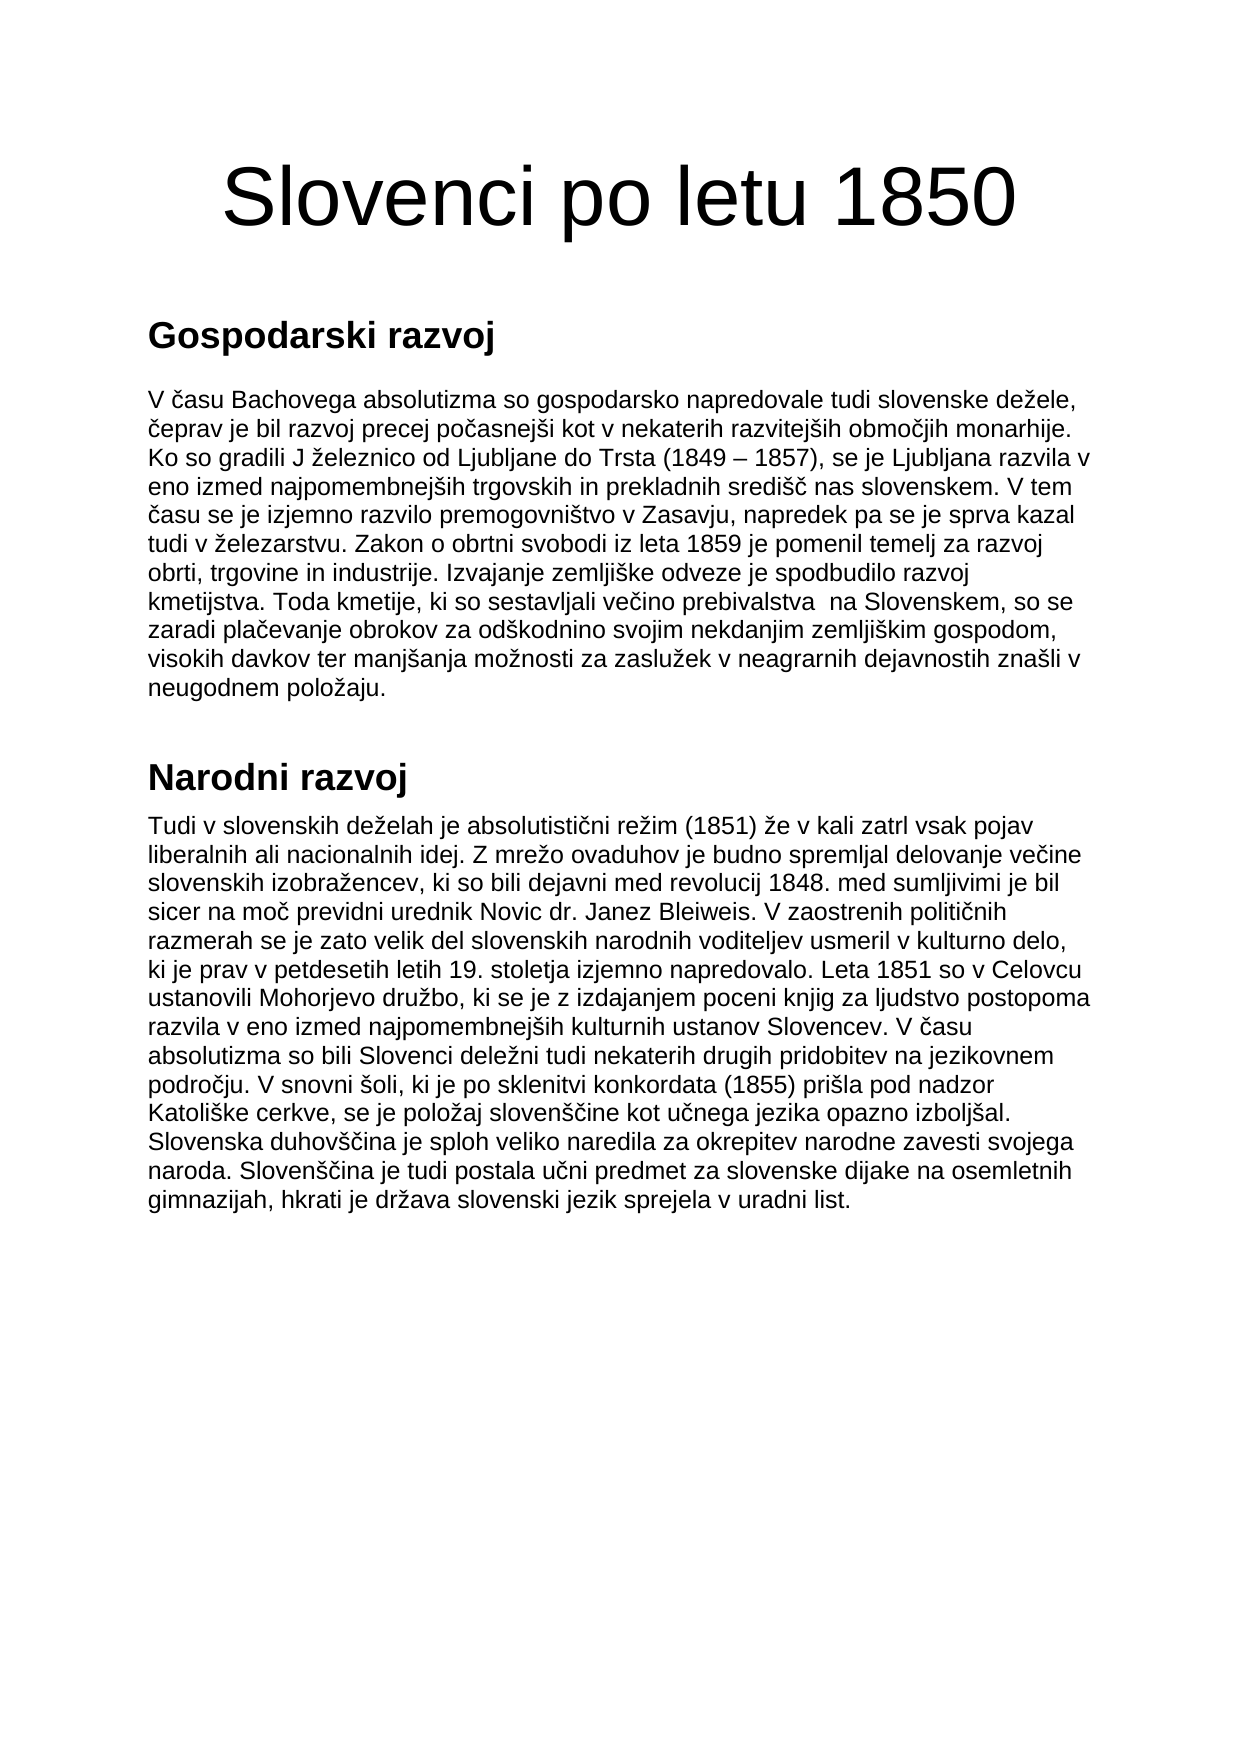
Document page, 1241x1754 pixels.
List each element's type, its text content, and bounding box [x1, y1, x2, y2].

text Tudi v slovenskih deželah je absolutistični režim (1851) že v kali zatrl vsak pojav liberalnih ali nacionalnih idej. Z mrežo ovaduhov je budno spremljal delovanje večine slovenskih izobražencev, ki so bili dejavni med revolucij 1848. med sumljivimi je bil sicer na moč previdni urednik Novic dr. Janez Bleiweis. V zaostrenih političnih razmerah se je zato velik del slovenskih narodnih voditeljev usmeril v kulturno delo, ki je prav v petdesetih letih 19. stoletja izjemno napredovalo. Leta 1851 so v Celovcu ustanovili Mohorjevo družbo, ki se je z izdajanjem poceni knjig za ljudstvo postopoma razvila v eno izmed najpomembnejših kulturnih ustanov Slovencev. V času absolutizma so bili Slovenci deležni tudi nekaterih drugih pridobitev na jezikovnem področju. V snovni šoli, ki je po sklenitvi konkordata (1855) prišla pod nadzor Katoliške cerkve, se je položaj slovenščine kot učnega jezika opazno izboljšal. Slovenska duhovščina je sploh veliko naredila za okrepitev narodne zavesti svojega naroda. Slovenščina je tudi postala učni predmet za slovenske dijake na osemletnih gimnazijah, hkrati je država slovenski jezik sprejela v uradni list. [148, 811, 1093, 1213]
subtitle Gospodarski razvoj [148, 313, 1093, 357]
text V času Bachovega absolutizma so gospodarsko napredovale tudi slovenske dežele, čeprav je bil razvoj precej počasnejši kot v nekaterih razvitejših območjih monarhije. Ko so gradili J železnico od Ljubljane do Trsta (1849 – 1857), se je Ljubljana razvila v eno izmed najpomembnejših trgovskih in prekladnih središč nas slovenskem. V tem času se je izjemno razvilo premogovništvo v Zasavju, napredek pa se je sprva kazal tudi v železarstvu. Zakon o obrtni svobodi iz leta 1859 je pomenil temelj za razvoj obrti, trgovine in industrije. Izvajanje zemljiške odveze je spodbudilo razvoj kmetijstva. Toda kmetije, ki so sestavljali večino prebivalstva na Slovenskem, so se zaradi plačevanje obrokov za odškodnino svojim nekdanjim zemljiškim gospodom, visokih davkov ter manjšanja možnosti za zaslužek v neagrarnih dejavnostih znašli v neugodnem položaju. [148, 385, 1093, 702]
text Slovenci po letu 1850 [148, 148, 1093, 243]
text Narodni razvoj [148, 755, 1093, 798]
